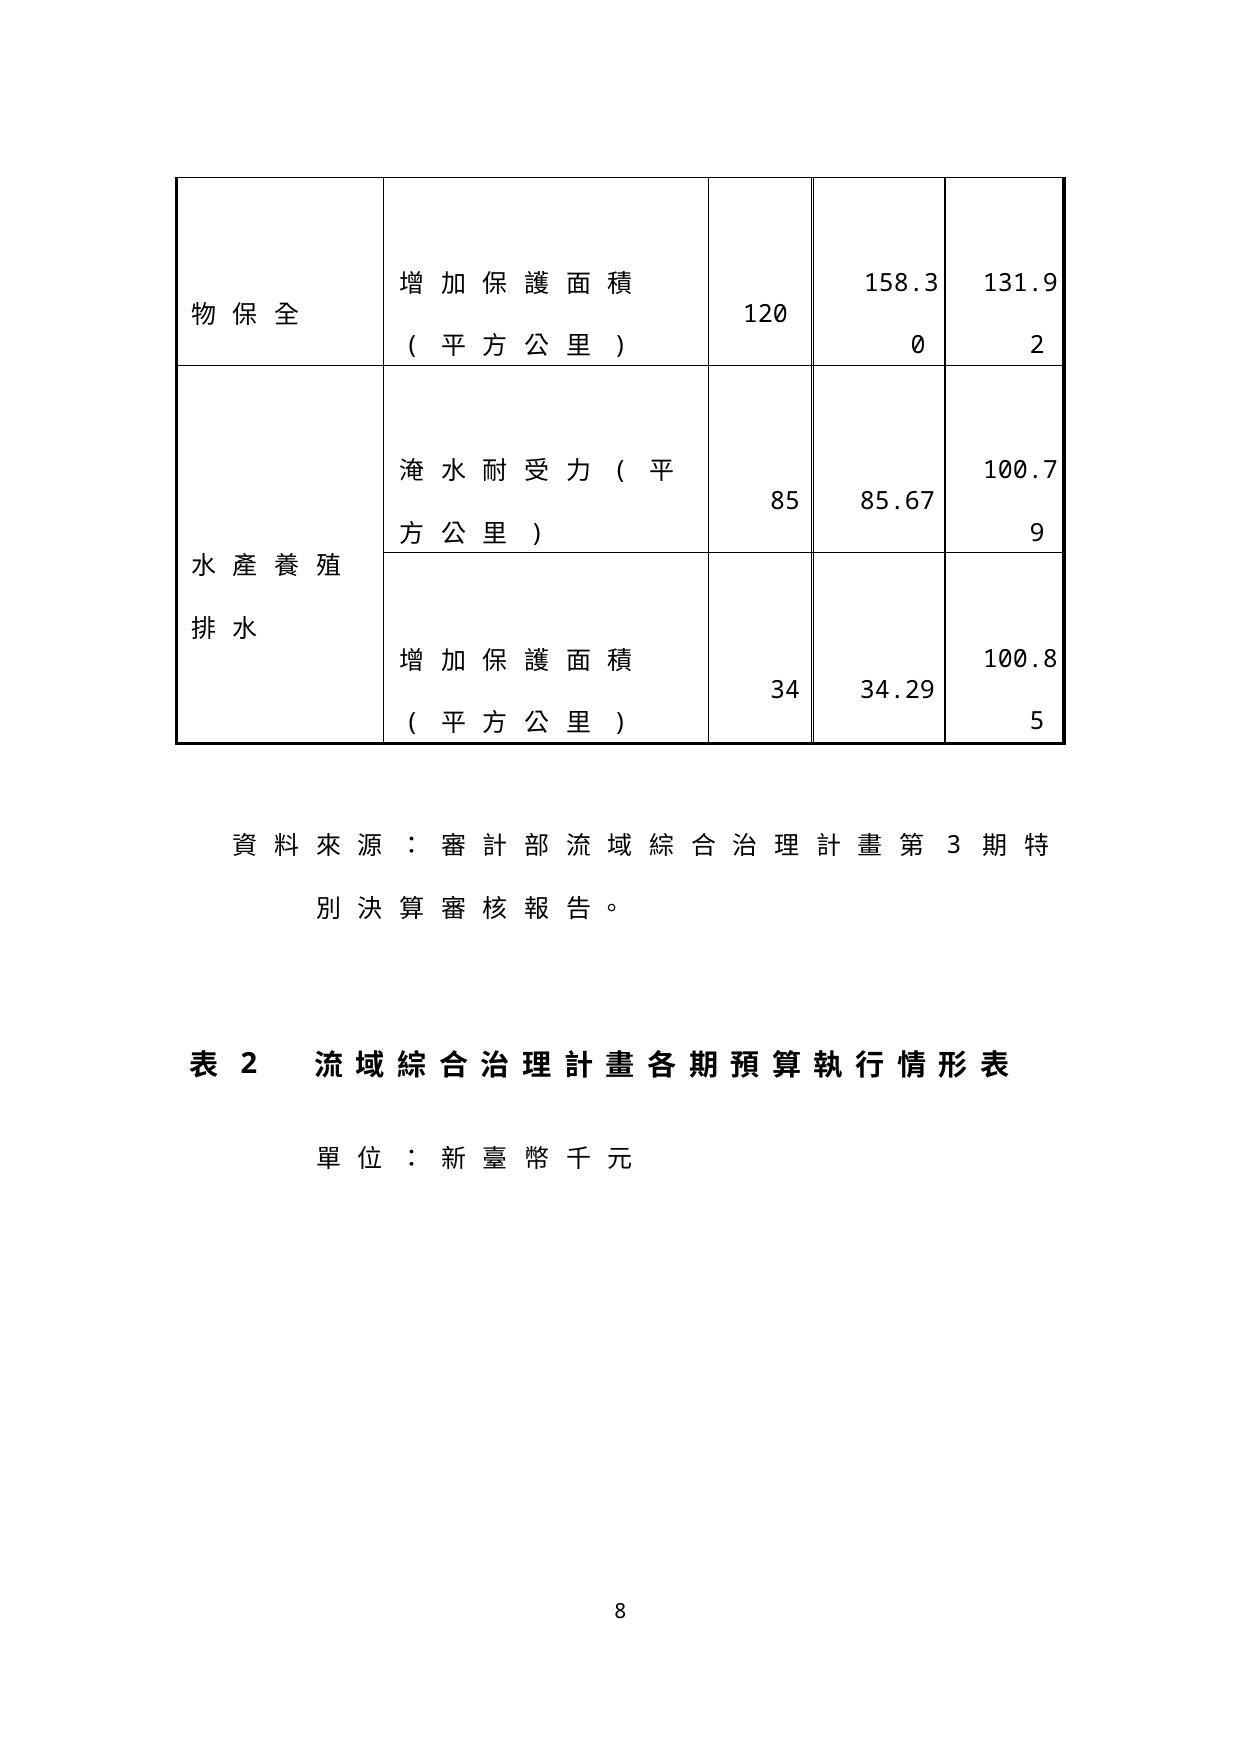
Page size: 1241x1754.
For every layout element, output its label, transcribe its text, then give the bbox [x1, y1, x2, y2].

table_cell 增加保護面積(平方公里) [384, 553, 708, 742]
table_cell 34 [709, 553, 811, 742]
table_cell 120 [709, 178, 811, 365]
table_cell 158.30 [814, 178, 944, 365]
table_cell 100.85 [946, 553, 1062, 742]
table_cell 34.29 [814, 553, 944, 742]
table_cell 85.67 [814, 366, 944, 552]
table_cell 85 [709, 366, 811, 552]
table_cell 物保全 [178, 178, 383, 365]
table_cell 增加保護面積(平方公里) [384, 178, 708, 365]
table_cell 水產養殖排水 [178, 366, 383, 742]
table_cell 131.92 [946, 178, 1062, 365]
table_cell 淹水耐受力(平方公里) [384, 366, 708, 552]
text 資料來源：審計部流域綜合治理計畫第3期特別決算審核報告。 [184, 802, 1058, 927]
table_cell 100.79 [946, 366, 1062, 552]
text 表2 流域綜合治理計畫各期預算執行情形表 單位：新臺幣千元 [183, 990, 1087, 1177]
